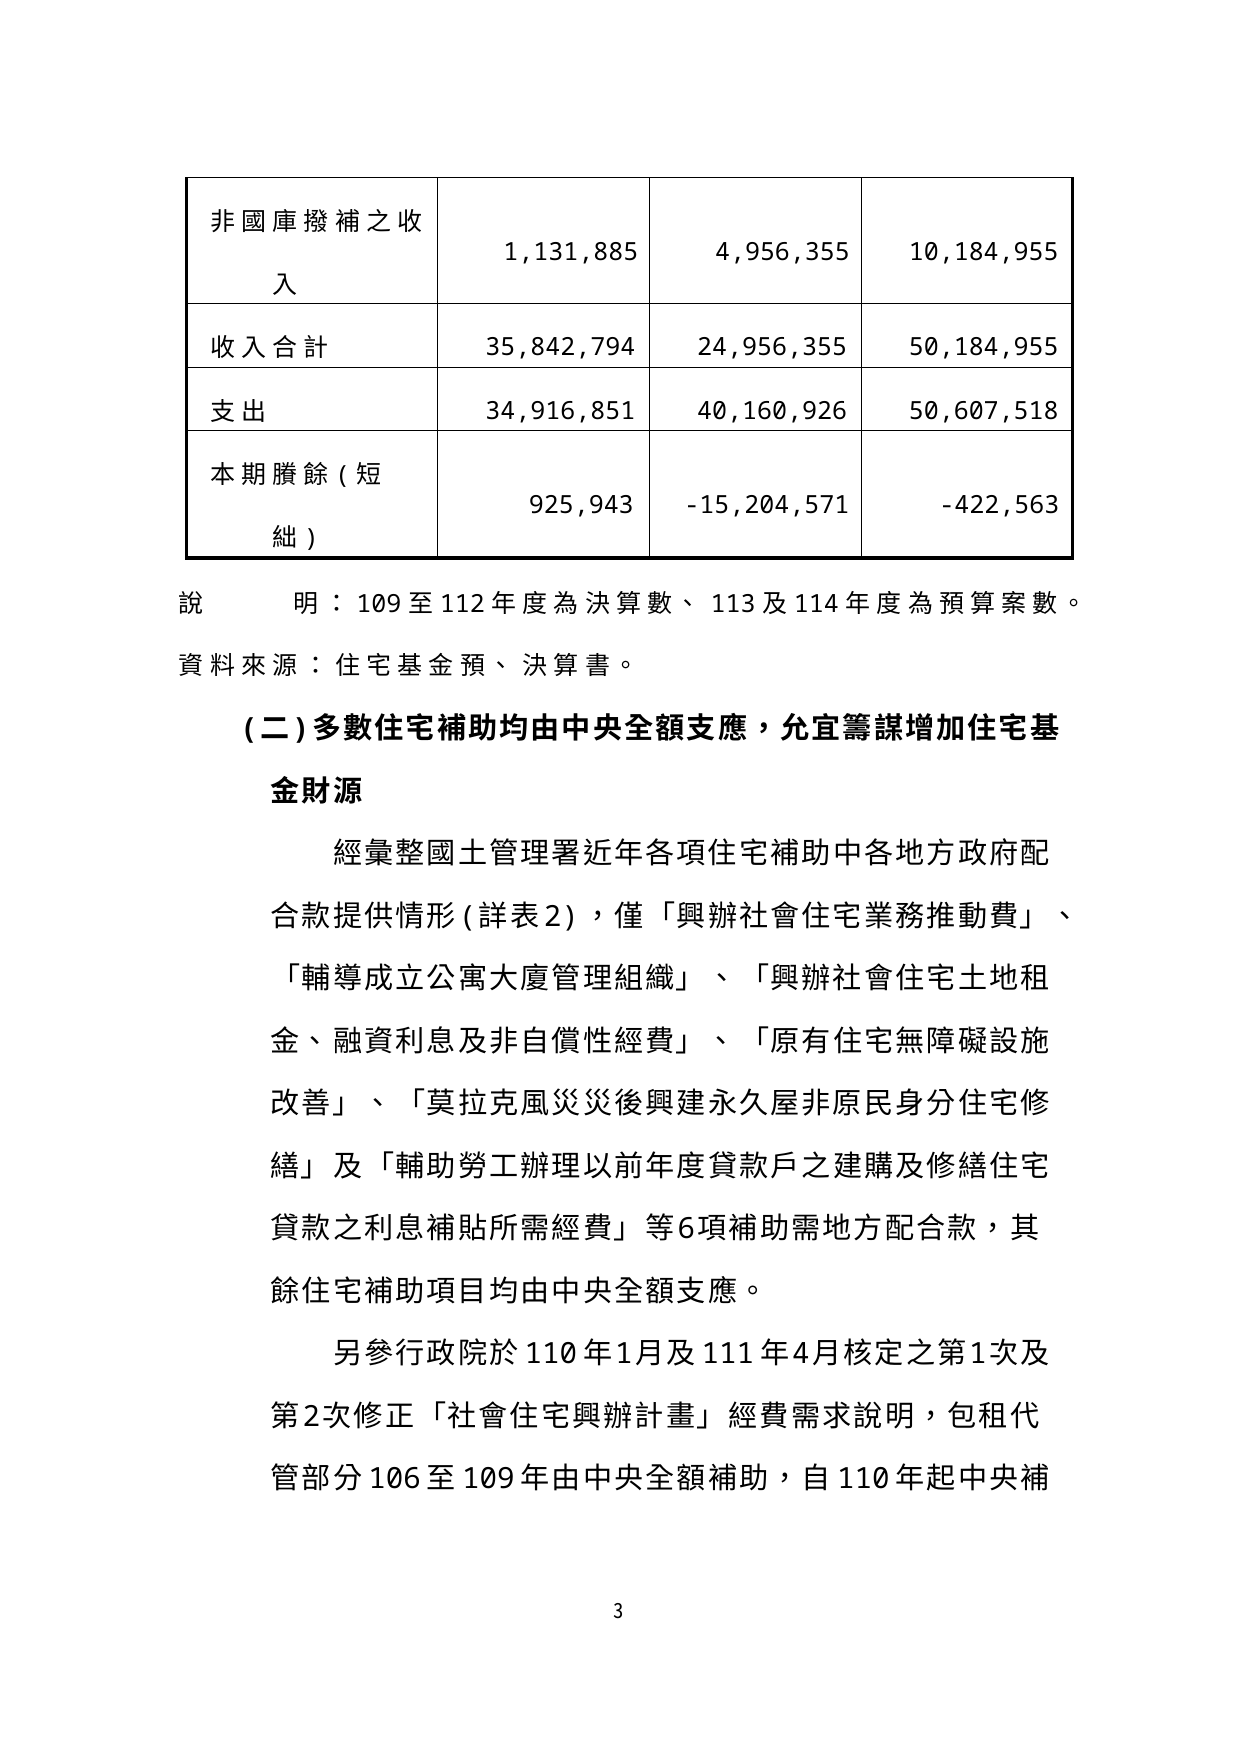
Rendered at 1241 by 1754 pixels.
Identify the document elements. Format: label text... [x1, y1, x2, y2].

table_cell 925,943 [438, 431, 649, 556]
table_cell -15,204,571 [650, 431, 861, 556]
table_cell 50,184,955 [862, 304, 1071, 367]
table_cell -422,563 [862, 431, 1071, 556]
table_cell 4,956,355 [650, 178, 861, 303]
table_cell 收入合計 [188, 304, 437, 367]
table_cell 50,607,518 [862, 368, 1071, 430]
table_cell 1,131,885 [438, 178, 649, 303]
table_cell 支出 [188, 368, 437, 430]
table_cell 40,160,926 [650, 368, 861, 430]
text 另參行政院於110年1月及111年4月核定之第1次及第2次修正「社會住宅興辦計畫」經費需求說明，包租代管部分106至109年由中央全額補助，自110年起中央補 [264, 1309, 1061, 1497]
table_cell 35,842,794 [438, 304, 649, 367]
text 說 明：109至112年度為決算數、113及114年度為預算案數。 [176, 559, 1061, 622]
table_cell 24,956,355 [650, 304, 861, 367]
text 經彙整國土管理署近年各項住宅補助中各地方政府配合款提供情形(詳表2)，僅「興辦社會住宅業務推動費」、「輔導成立公寓大廈管理組織」、「興辦社會住宅土地租金、融資利息及非自償性經費」、「原有住宅無障礙設施改善」、「莫拉克風災災後興建永久屋非原民身分住宅修繕」及「輔助勞工辦理以前年度貸款戶之建購及修繕住宅貸款之利息補貼所需經費」等6項補助需地方配合款，其餘住宅補助項目均由中央全額支應。 [264, 809, 1061, 1309]
text (二)多數住宅補助均由中央全額支應，允宜籌謀增加住宅基金財源 [234, 684, 1061, 809]
table_cell 非國庫撥補之收入 [188, 178, 437, 303]
text 資料來源：住宅基金預、決算書。 [176, 622, 1061, 684]
table_cell 本期賸餘(短絀) [188, 431, 437, 556]
table_cell 34,916,851 [438, 368, 649, 430]
table_cell 10,184,955 [862, 178, 1071, 303]
